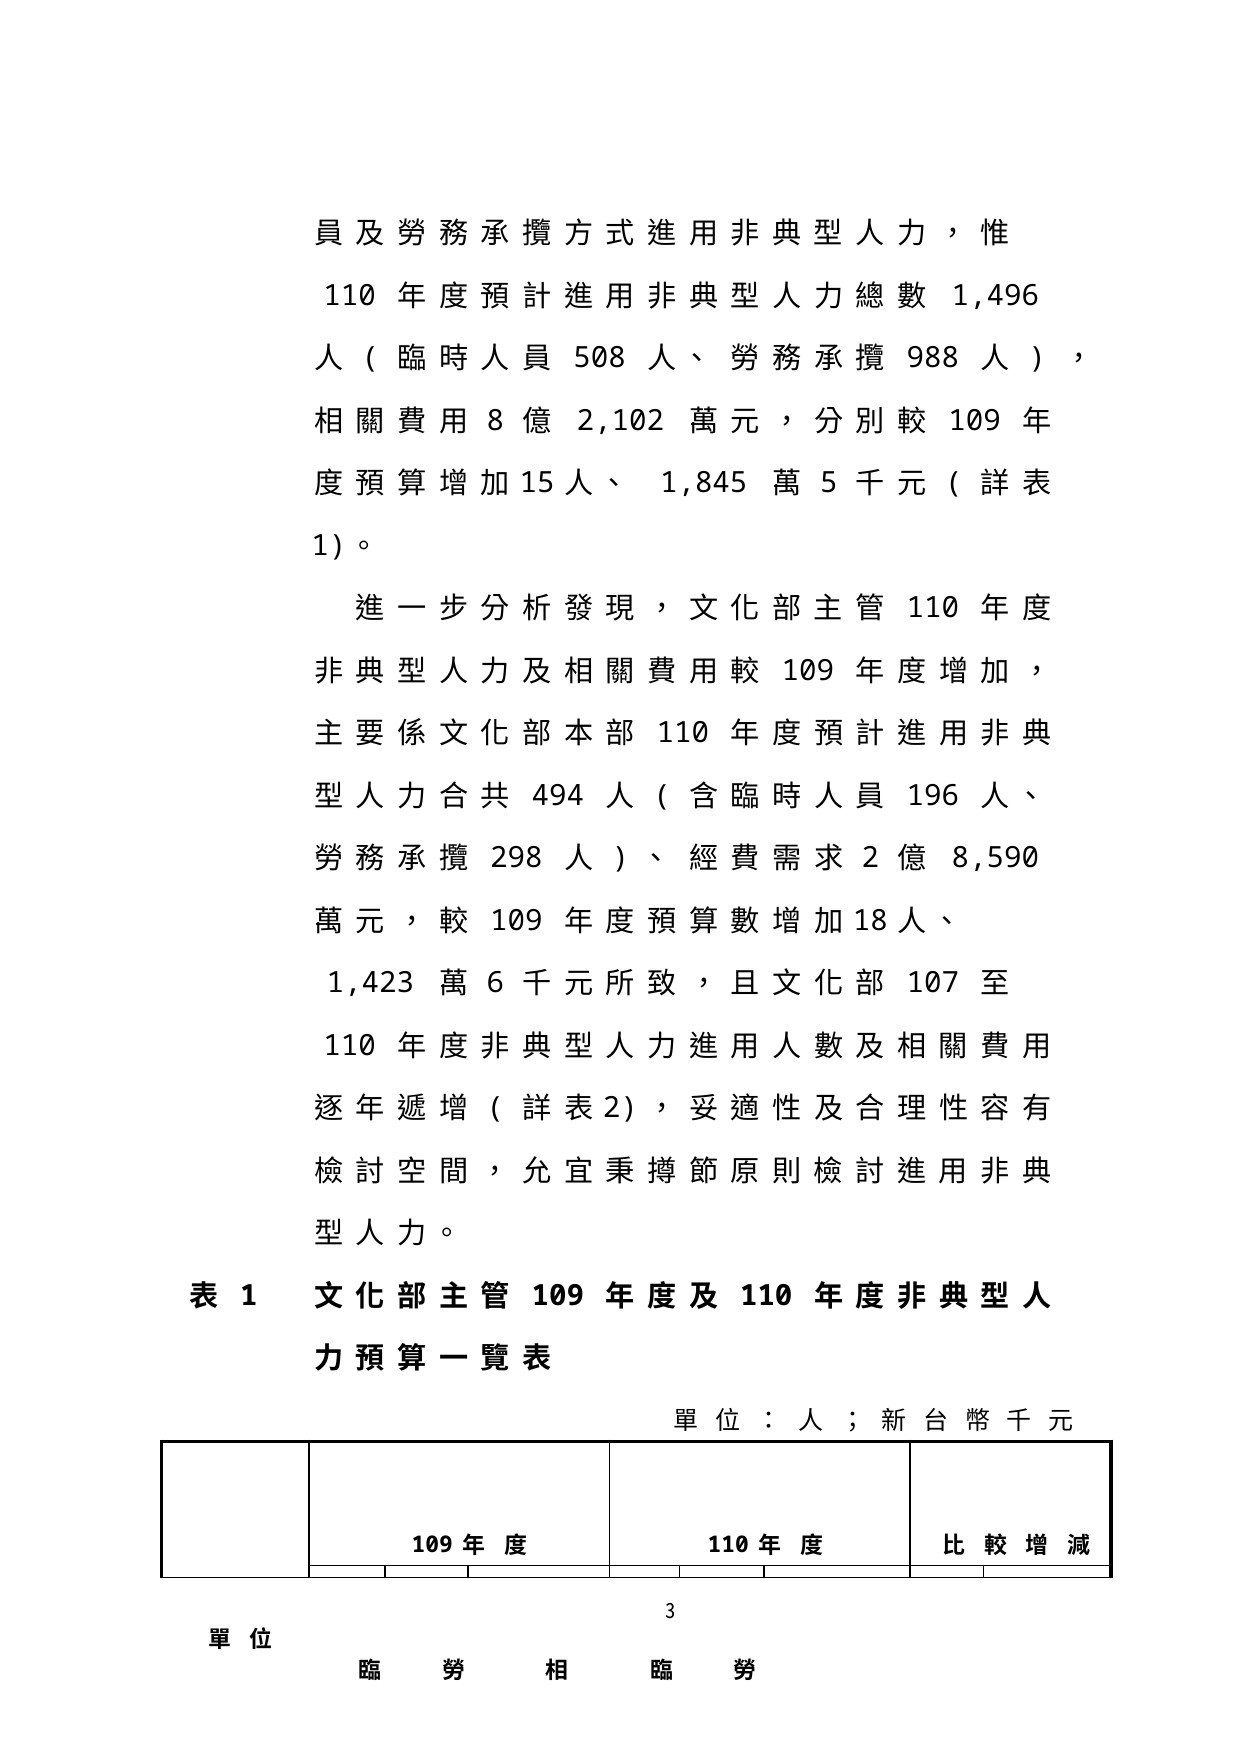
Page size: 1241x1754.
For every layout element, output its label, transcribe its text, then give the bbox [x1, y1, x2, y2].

table_header 109年度 [310, 1443, 609, 1564]
table_cell 相關費用 [469, 1566, 609, 1577]
text 進一步分析發現，文化部主管110年度非典型人力及相關費用較109年度增加，主要係文化部本部110年度預計進用非典型人力合共494人(含臨時人員196人、勞務承攬298人)、經費需求2億8,590萬元，較109年度預算數增加18人、1,423萬6千元所致，且文化部107至110年度非典型人力進用人數及相關費用逐年遞增(詳表2)，妥適性及合理性容有檢討空間，允宜秉撙節原則檢討進用非典型人力。 [271, 564, 1058, 1252]
table_cell 勞務承攬 [386, 1566, 467, 1577]
text 查文化部及所屬110年度預算案雖配合前開派遣人力凍結政策，全部改以臨時人員及勞務承攬方式進用非典型人力，惟110年度預計進用非典型人力總數1,496人(臨時人員508人、勞務承攬988人)，相關費用8億2,102萬元，分別較109年度預算增加15人、1,845萬5千元(詳表1)。 [271, 189, 1058, 564]
text 表1 文化部主管109年度及110年度非典型人力預算一覽表 [153, 1252, 1058, 1377]
table_header 110年度 [610, 1443, 909, 1564]
table_cell 臨時人員 [610, 1566, 679, 1577]
table_header 比較增減 [911, 1443, 1109, 1564]
table_header 單位名稱 [163, 1443, 308, 1577]
text 單位：人；新台幣千元 [153, 1377, 1081, 1439]
table_cell 相關費用 [765, 1566, 909, 1577]
table_cell 人數 [911, 1566, 983, 1577]
table_cell 勞務承攬 [680, 1566, 763, 1577]
table_cell 費用 [984, 1566, 1109, 1577]
table_cell 臨時人員 [310, 1566, 384, 1577]
